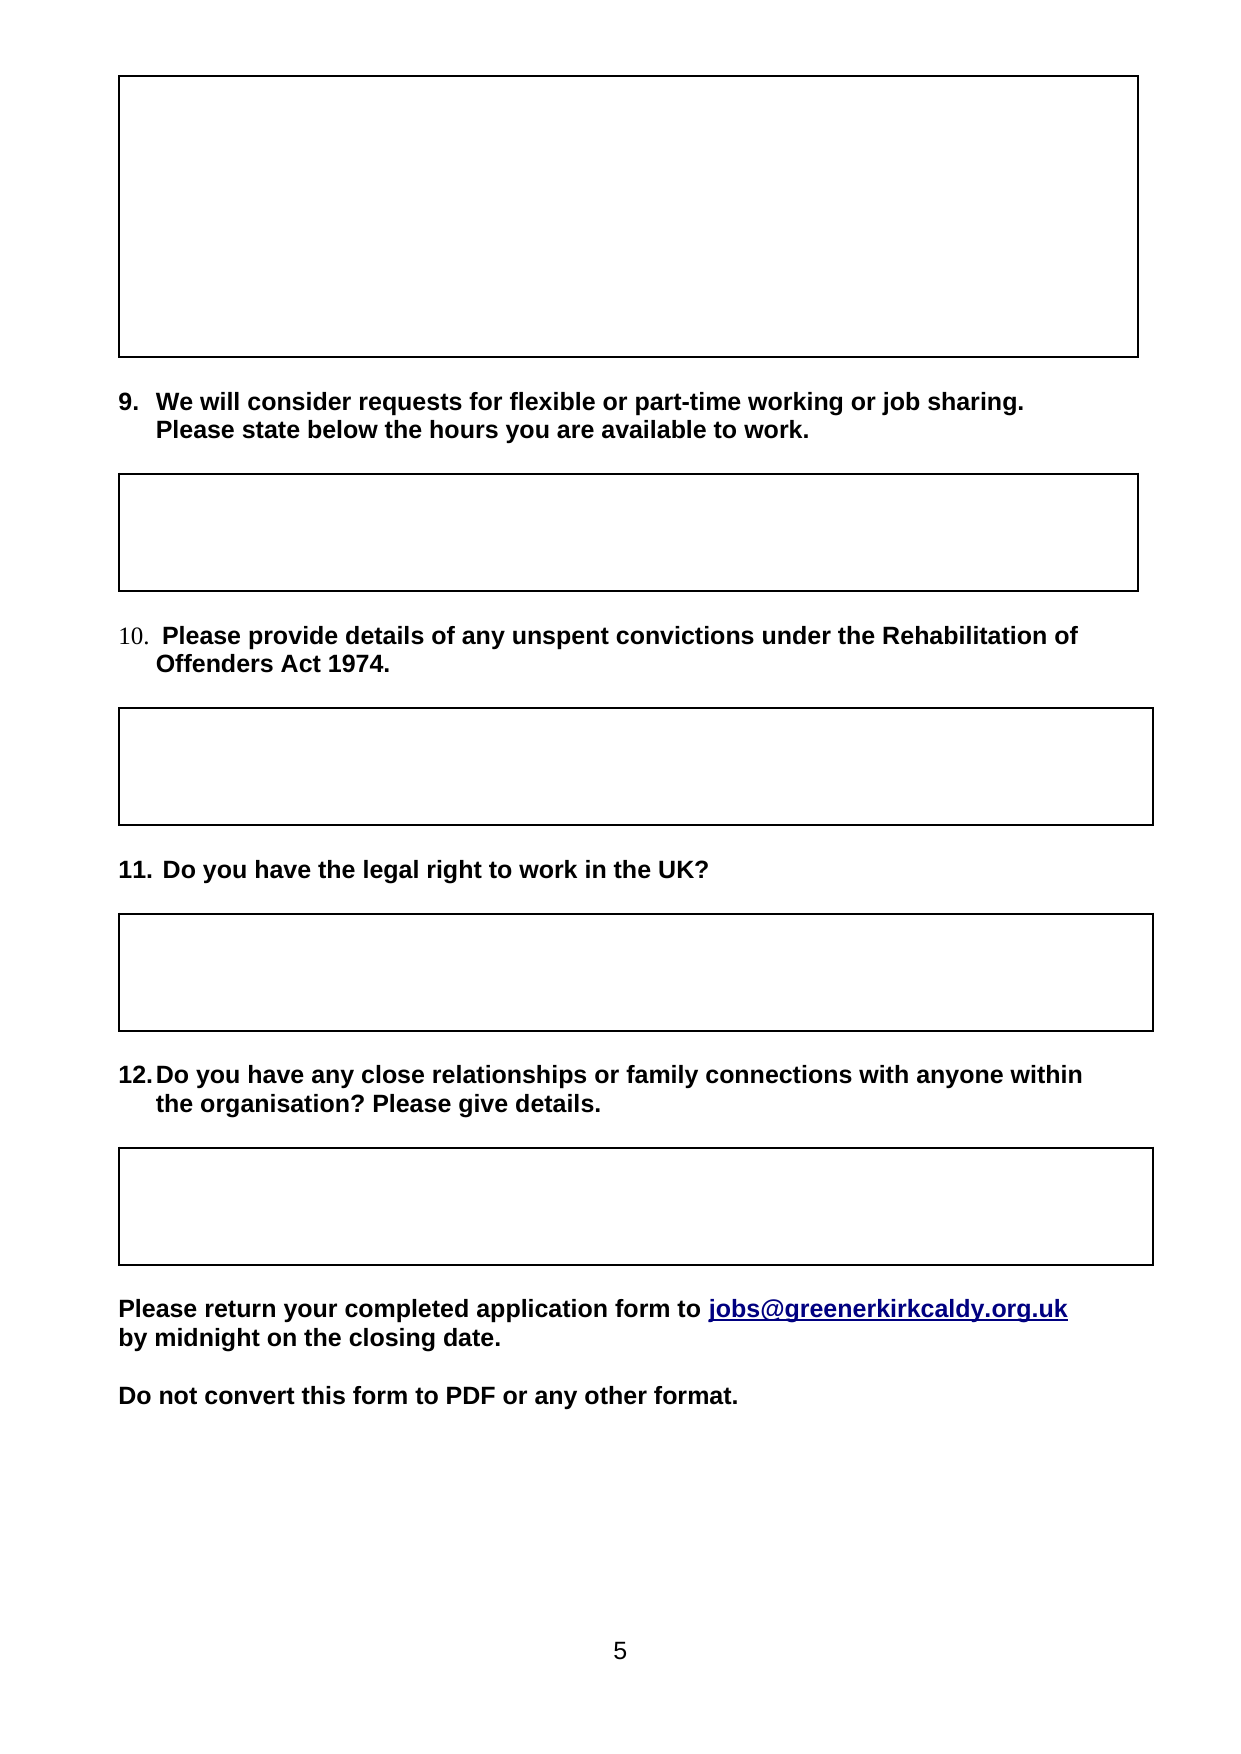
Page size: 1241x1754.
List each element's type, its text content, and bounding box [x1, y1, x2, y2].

text Do not convert this form to PDF or any other format. [118, 1381, 1122, 1409]
text Please return your completed application form to jobs@greenerkirkcaldy.org.uk [118, 1294, 1122, 1323]
table_header [120, 709, 1152, 824]
table_header [120, 77, 1137, 356]
list We will consider requests for flexible or part-time working or job sharing. Please state below the hours you are available to work. [118, 386, 1122, 444]
text by midnight on the closing date. [118, 1323, 1122, 1352]
list Please provide details of any unspent convictions under the Rehabilitation of Offenders Act 1974. [118, 621, 1122, 678]
table_header [120, 475, 1137, 590]
table_header [120, 1149, 1152, 1264]
list Do you have the legal right to work in the UK? [118, 855, 1122, 884]
table_header [120, 915, 1152, 1029]
list Do you have any close relationships or family connections with anyone within the organisation? Please give details. [118, 1060, 1122, 1118]
